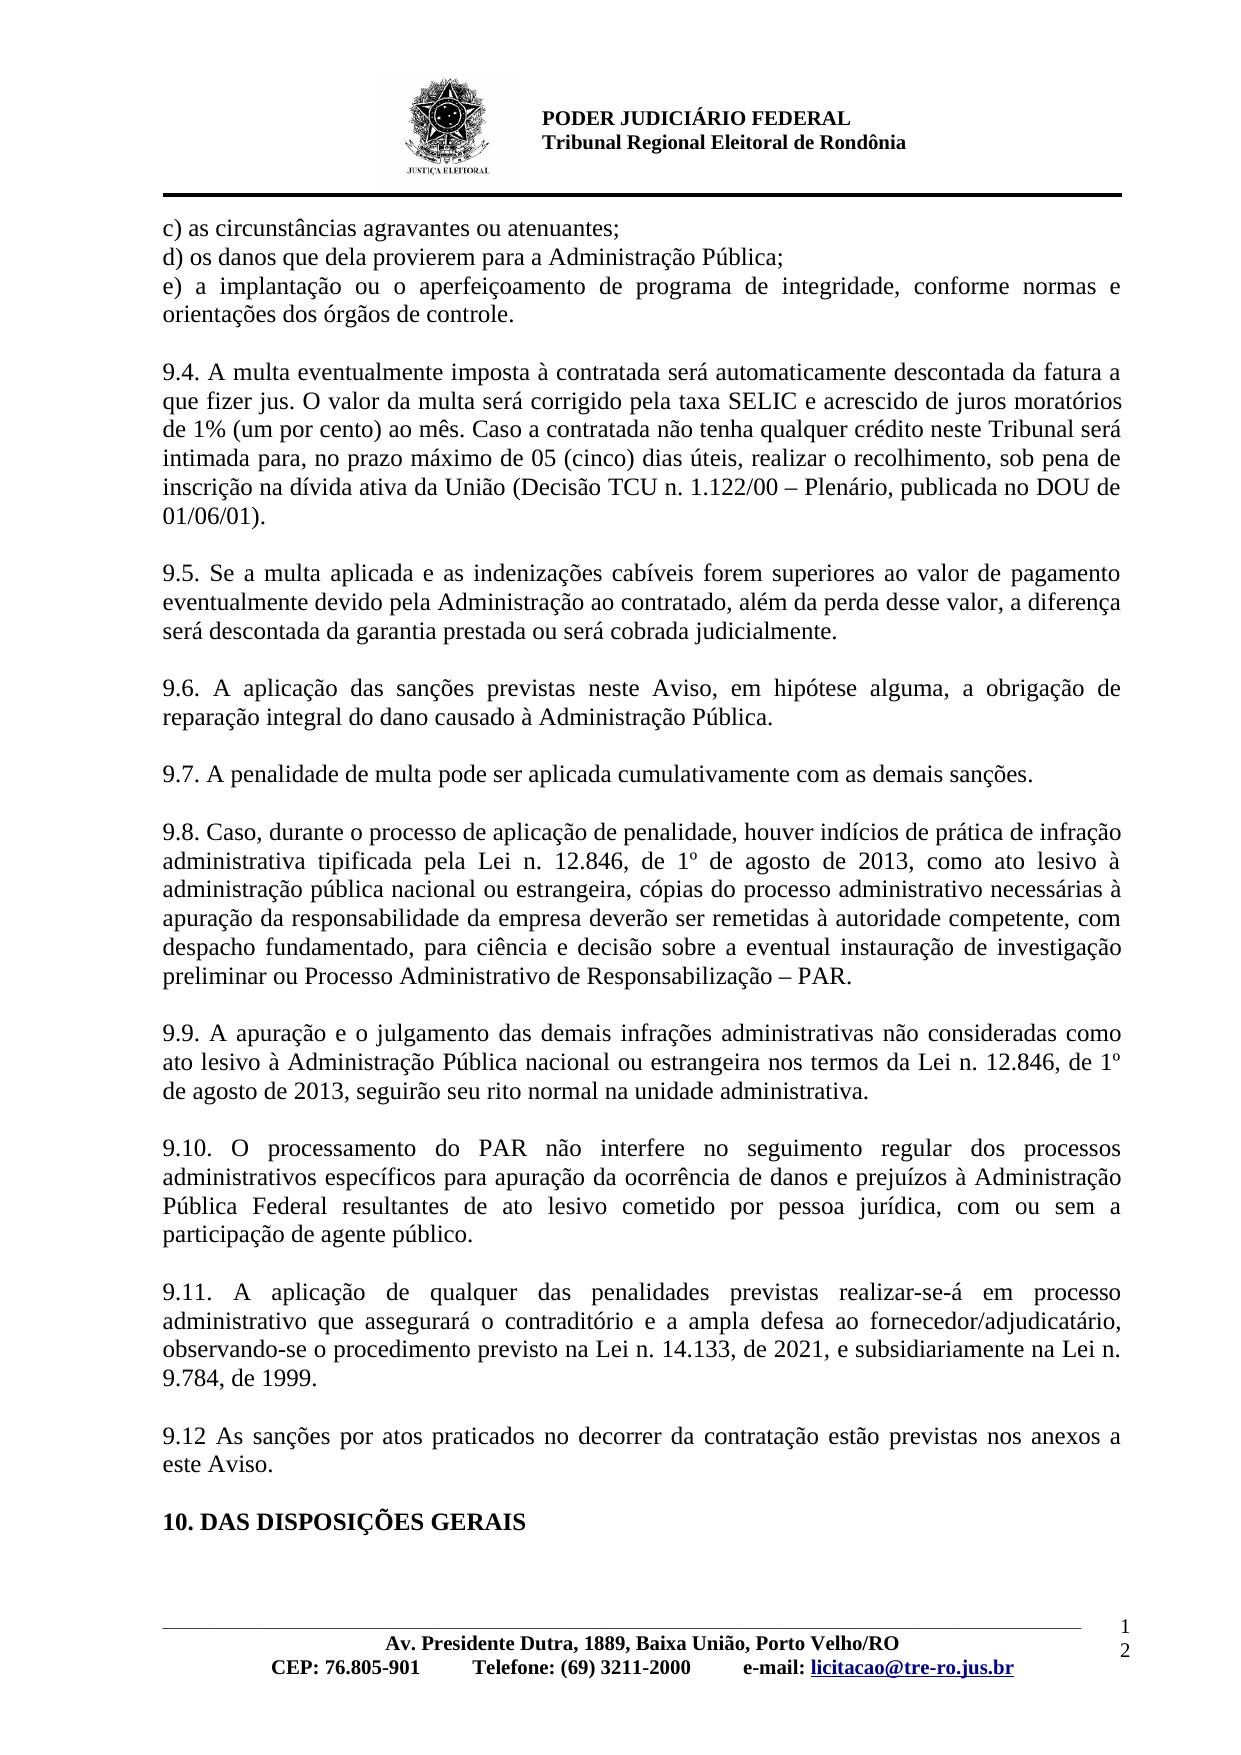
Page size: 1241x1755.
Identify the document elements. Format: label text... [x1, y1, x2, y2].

text 9.12 As sanções por atos praticados no decorrer da contratação estão previstas nos anexos a este Aviso. [162, 1421, 1122, 1478]
text 9.6. A aplicação das sanções previstas neste Aviso, em hipótese alguma, a obrigação de reparação integral do dano causado à Administração Pública. [162, 673, 1122, 731]
text 9.7. A penalidade de multa pode ser aplicada cumulativamente com as demais sanções. [162, 759, 1122, 788]
text 9.9. A apuração e o julgamento das demais infrações administrativas não consideradas como ato lesivo à Administração Pública nacional ou estrangeira nos termos da Lei n. 12.846, de 1º de agosto de 2013, seguirão seu rito normal na unidade administrativa. [162, 1018, 1122, 1104]
text c) as circunstâncias agravantes ou atenuantes; [162, 213, 1122, 242]
text 9.10. O processamento do PAR não interfere no seguimento regular dos processos administrativos específicos para apuração da ocorrência de danos e prejuízos à Administração Pública Federal resultantes de ato lesivo cometido por pessoa jurídica, com ou sem a participação de agente público. [162, 1133, 1122, 1248]
text 9.8. Caso, durante o processo de aplicação de penalidade, houver indícios de prática de infração administrativa tipificada pela Lei n. 12.846, de 1º de agosto de 2013, como ato lesivo à administração pública nacional ou estrangeira, cópias do processo administrativo necessárias à apuração da responsabilidade da empresa deverão ser remetidas à autoridade competente, com despacho fundamentado, para ciência e decisão sobre a eventual instauração de investigação preliminar ou Processo Administrativo de Responsabilização – PAR. [162, 817, 1122, 989]
text 10. DAS DISPOSIÇÕES GERAIS [162, 1507, 1122, 1536]
text 9.5. Se a multa aplicada e as indenizações cabíveis forem superiores ao valor de pagamento eventualmente devido pela Administração ao contratado, além da perda desse valor, a diferença será descontada da garantia prestada ou será cobrada judicialmente. [162, 558, 1122, 644]
text 9.11. A aplicação de qualquer das penalidades previstas realizar-se-á em processo administrativo que assegurará o contraditório e a ampla defesa ao fornecedor/adjudicatário, observando-se o procedimento previsto na Lei n. 14.133, de 2021, e subsidiariamente na Lei n. 9.784, de 1999. [162, 1277, 1122, 1392]
text d) os danos que dela provierem para a Administração Pública; [162, 242, 1122, 271]
text 9.4. A multa eventualmente imposta à contratada será automaticamente descontada da fatura a que fizer jus. O valor da multa será corrigido pela taxa SELIC e acrescido de juros moratórios de 1% (um por cento) ao mês. Caso a contratada não tenha qualquer crédito neste Tribunal será intimada para, no prazo máximo de 05 (cinco) dias úteis, realizar o recolhimento, sob pena de inscrição na dívida ativa da União (Decisão TCU n. 1.122/00 – Plenário, publicada no DOU de 01/06/01). [162, 357, 1122, 529]
text e) a implantação ou o aperfeiçoamento de programa de integridade, conforme normas e orientações dos órgãos de controle. [162, 271, 1122, 328]
